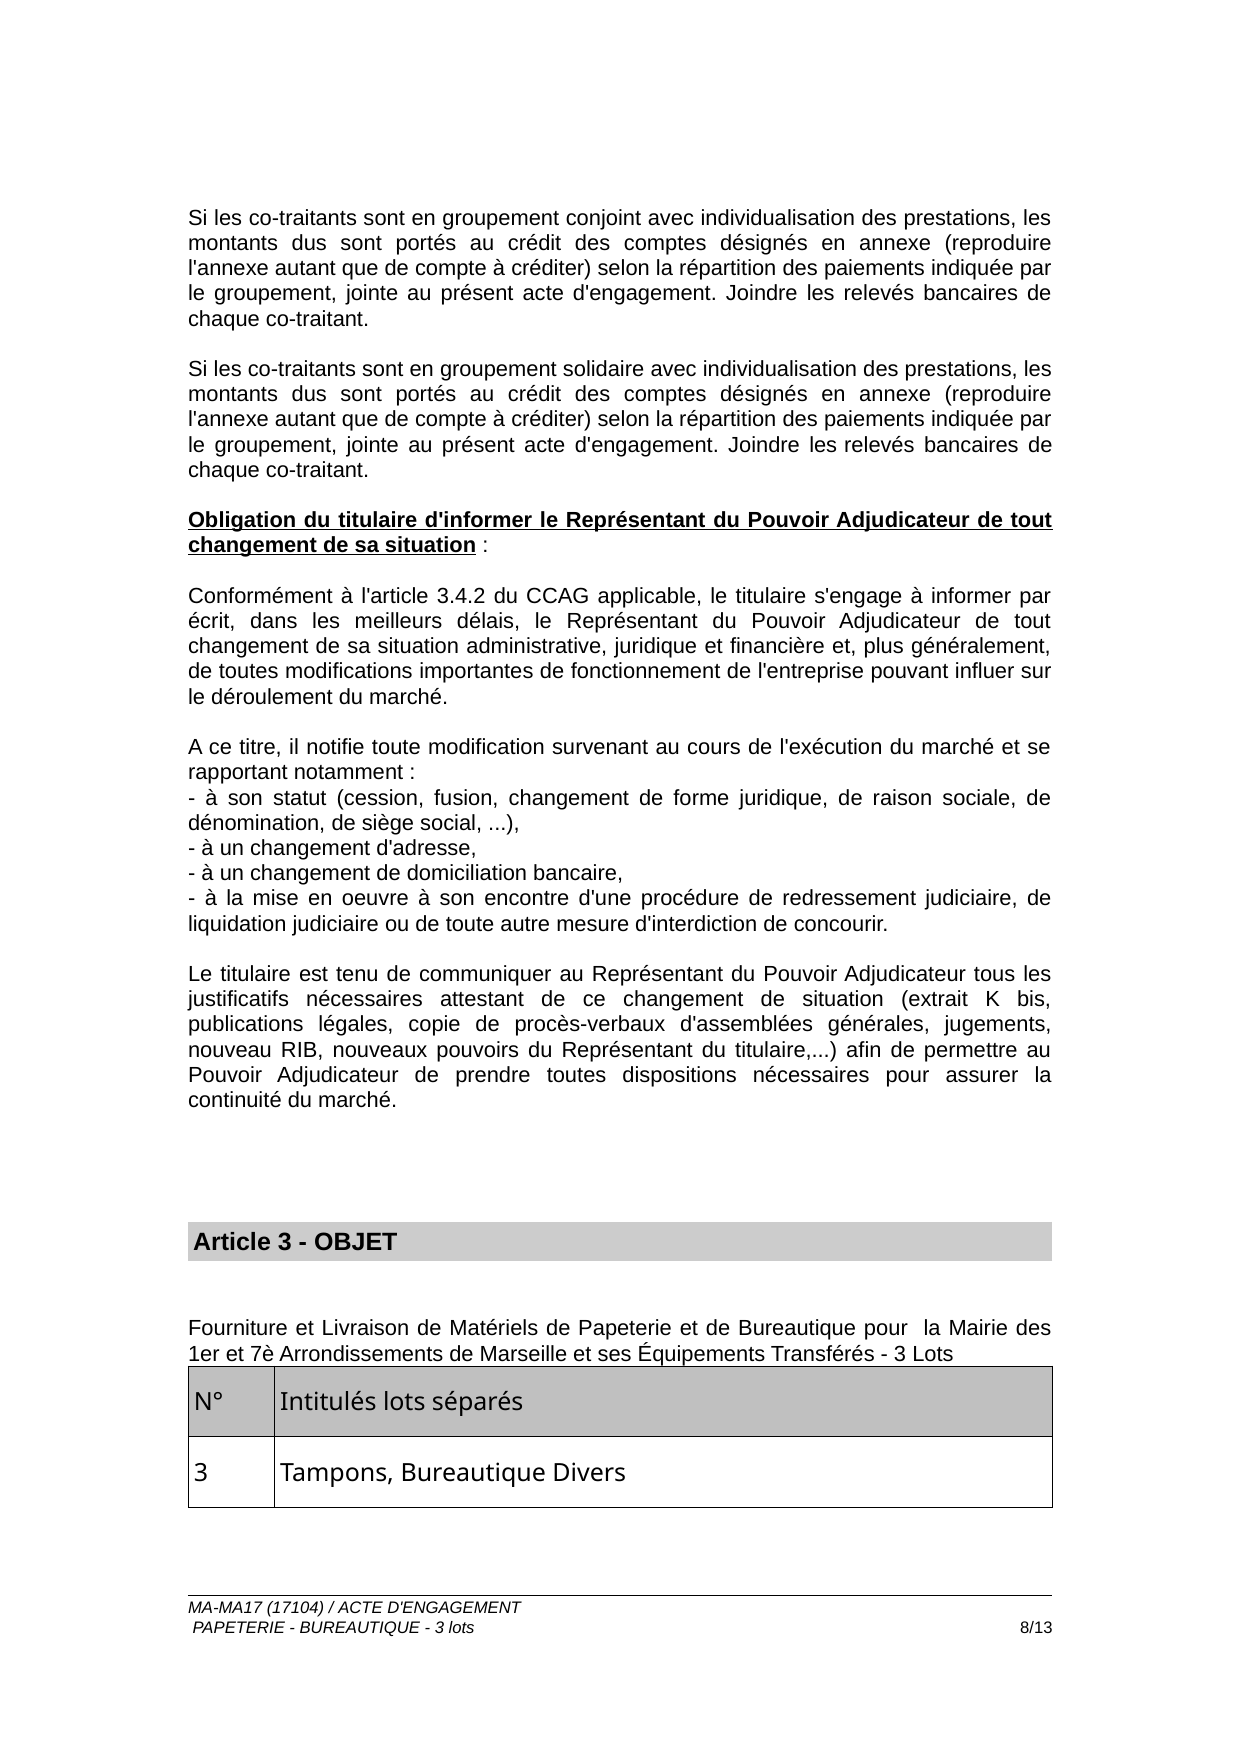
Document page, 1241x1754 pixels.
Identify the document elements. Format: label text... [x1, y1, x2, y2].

text changement de sa situation : [188, 530, 1052, 557]
text Conformément à l'article 3.4.2 du CCAG applicable, le titulaire s'engage à informer par écrit, dans les meilleurs délais, le Représentant du Pouvoir Adjudicateur de tout changement de sa situation administrative, juridique et financière et, plus généralement, de toutes modifications importantes de fonctionnement de l'entreprise pouvant influer sur le déroulement du marché. [188, 583, 1052, 709]
text - à un changement de domiciliation bancaire, [188, 860, 1052, 885]
text - à la mise en oeuvre à son encontre d'une procédure de redressement judiciaire, de liquidation judiciaire ou de toute autre mesure d'interdiction de concourir. [188, 885, 1052, 936]
text A ce titre, il notifie toute modification survenant au cours de l'exécution du marché et se rapportant notamment : [188, 734, 1052, 784]
subtitle OBJET [190, 1224, 1050, 1258]
table_cell 3 [189, 1437, 274, 1507]
text Si les co-traitants sont en groupement solidaire avec individualisation des prestations, les montants dus sont portés au crédit des comptes désignés en annexe (reproduire l'annexe autant que de compte à créditer) selon la répartition des paiements indiquée par le groupement, jointe au présent acte d'engagement. Joindre les relevés bancaires de chaque co-traitant. [188, 356, 1052, 482]
text Fourniture et Livraison de Matériels de Papeterie et de Bureautique pour la Mairie des 1er et 7è Arrondissements de Marseille et ses Équipements Transférés - 3 Lots [188, 1315, 1052, 1366]
text Le titulaire est tenu de communiquer au Représentant du Pouvoir Adjudicateur tous les justificatifs nécessaires attestant de ce changement de situation (extrait K bis, publications légales, copie de procès-verbaux d'assemblées générales, jugements, nouveau RIB, nouveaux pouvoirs du Représentant du titulaire,...) afin de permettre au Pouvoir Adjudicateur de prendre toutes dispositions nécessaires pour assurer la continuité du marché. [188, 961, 1052, 1112]
text - à un changement d'adresse, [188, 835, 1052, 860]
table_cell Tampons, Bureautique Divers [275, 1437, 1052, 1507]
text - à son statut (cession, fusion, changement de forme juridique, de raison sociale, de dénomination, de siège social, ...), [188, 784, 1052, 835]
text Si les co-traitants sont en groupement conjoint avec individualisation des prestations, les montants dus sont portés au crédit des comptes désignés en annexe (reproduire l'annexe autant que de compte à créditer) selon la répartition des paiements indiquée par le groupement, jointe au présent acte d'engagement. Joindre les relevés bancaires de chaque co-traitant. [188, 204, 1052, 331]
table_header Intitulés lots séparés [275, 1367, 1052, 1436]
table_header N° [189, 1367, 274, 1436]
text Obligation du titulaire d'informer le Représentant du Pouvoir Adjudicateur de tout [188, 507, 1052, 529]
